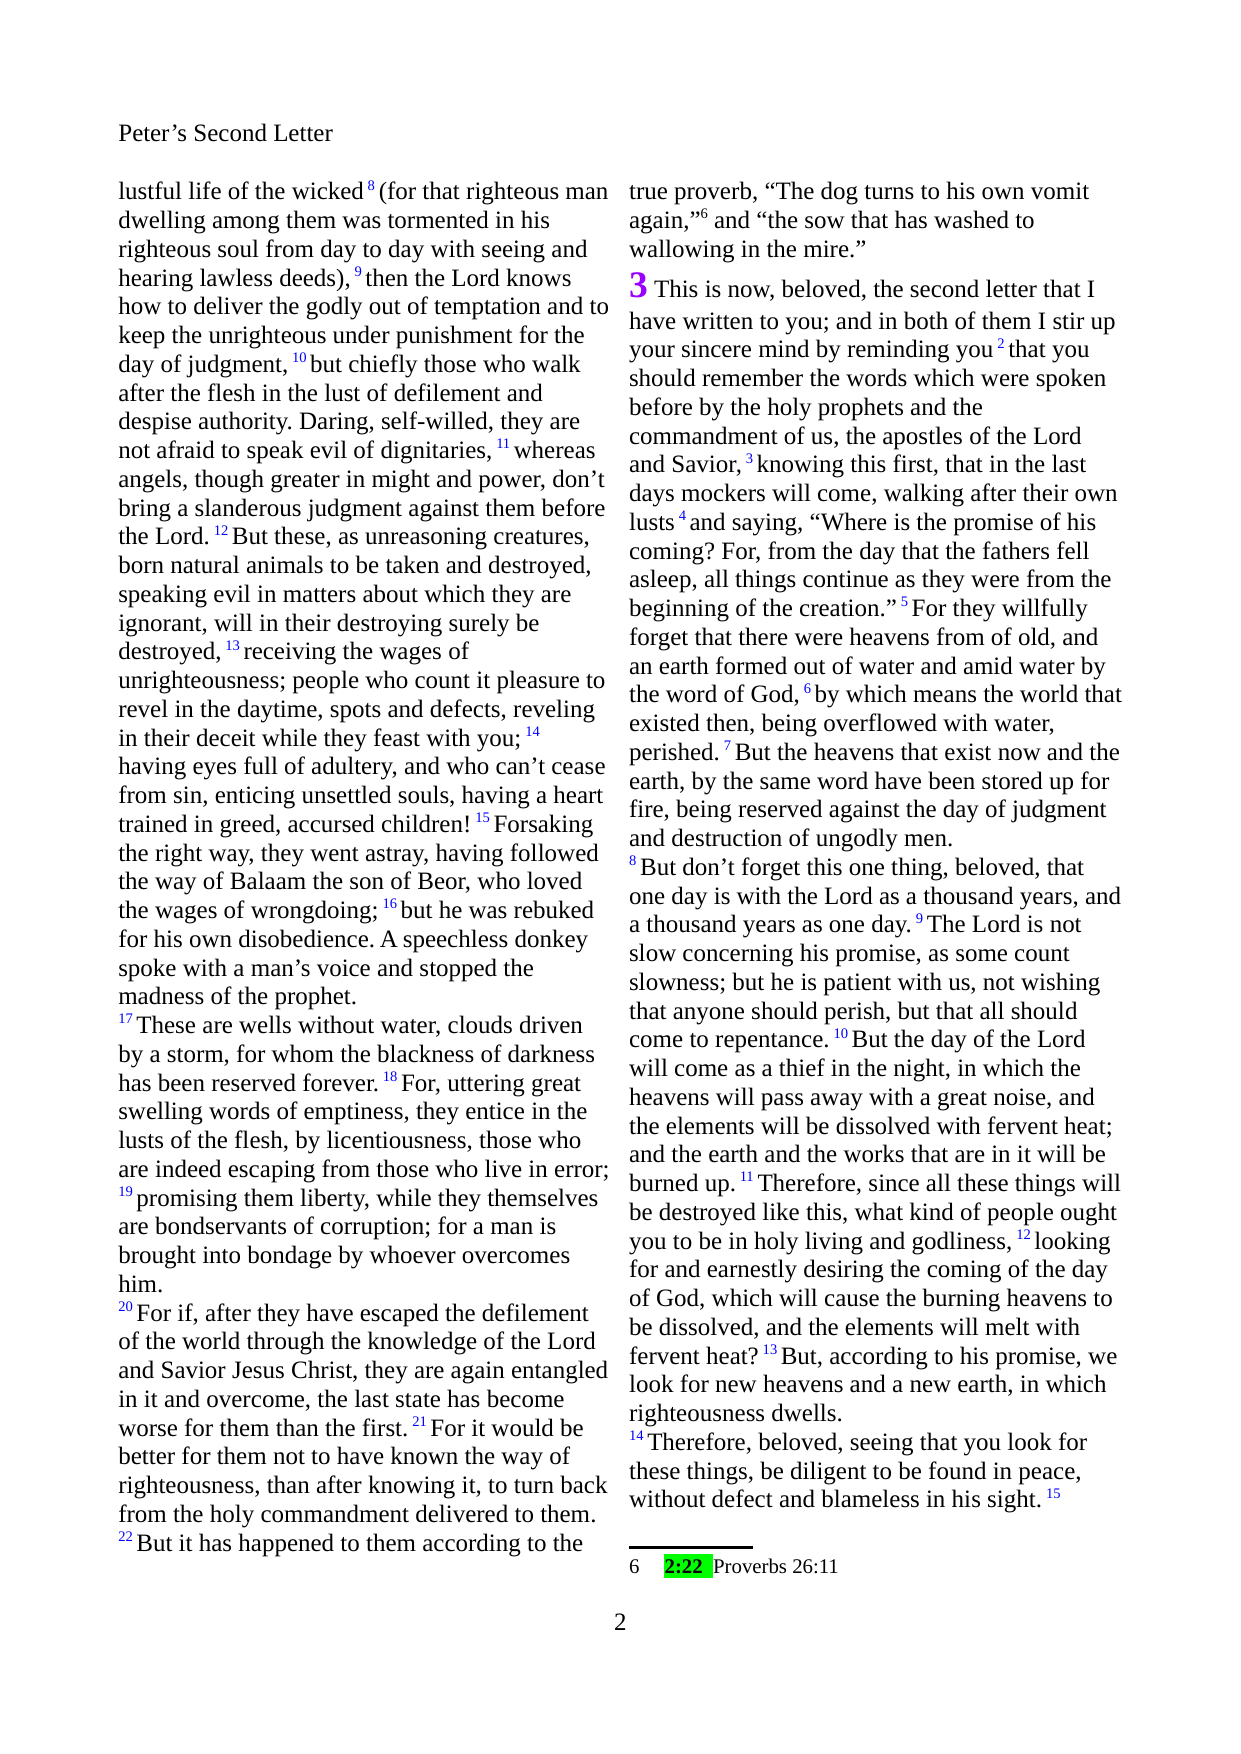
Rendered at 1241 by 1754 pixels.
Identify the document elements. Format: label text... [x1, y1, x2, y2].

text 17 These are wells without water, clouds driven by a storm, for whom the blackness of darkness has been reserved forever. 18 For, uttering great swelling words of emptiness, they entice in the lusts of the flesh, by licentiousness, those who are indeed escaping from those who live in error; 19 promising them liberty, while they themselves are bondservants of corruption; for a man is brought into bondage by whoever overcomes him. [118, 1010, 611, 1298]
text 3 This is now, beloved, the second letter that I have written to you; and in both of them I stir up your sincere mind by reminding you 2 that you should remember the words which were spoken before by the holy prophets and the commandment of us, the apostles of the Lord and Savior, 3 knowing this first, that in the last days mockers will come, walking after their own lusts 4 and saying, “Where is the promise of his coming? For, from the day that the fathers fell asleep, all things continue as they were from the beginning of the creation.” 5 For they willfully forget that there were heavens from of old, and an earth formed out of water and amid water by the word of God, 6 by which means the world that existed then, being overflowed with water, perished. 7 But the heavens that exist now and the earth, by the same word have been stored up for fire, being reserved against the day of judgment and destruction of ungodly men. [629, 263, 1122, 852]
text lustful life of the wicked 8 (for that righteous man dwelling among them was tormented in his righteous soul from day to day with seeing and hearing lawless deeds), 9 then the Lord knows how to deliver the godly out of temptation and to keep the unrighteous under punishment for the day of judgment, 10 but chiefly those who walk after the flesh in the lust of defilement and despise authority. Daring, self-willed, they are not afraid to speak evil of dignitaries, 11 whereas angels, though greater in might and power, don’t bring a slanderous judgment against them before the Lord. 12 But these, as unreasoning creatures, born natural animals to be taken and destroyed, speaking evil in matters about which they are ignorant, will in their destroying surely be destroyed, 13 receiving the wages of unrighteousness; people who count it pleasure to revel in the daytime, spots and defects, reveling in their deceit while they feast with you; 14 having eyes full of adultery, and who can’t cease from sin, enticing unsettled souls, having a heart trained in greed, accursed children! 15 Forsaking the right way, they went astray, having followed the way of Balaam the son of Beor, who loved the wages of wrongdoing; 16 but he was rebuked for his own disobedience. A speechless donkey spoke with a man’s voice and stopped the madness of the prophet. [118, 176, 611, 1010]
text 20 For if, after they have escaped the defilement of the world through the knowledge of the Lord and Savior Jesus Christ, they are again entangled in it and overcome, the last state has become worse for them than the first. 21 For it would be better for them not to have known the way of righteousness, than after knowing it, to turn back from the holy commandment delivered to them. 22 But it has happened to them according to the [118, 1298, 611, 1556]
text 8 But don’t forget this one thing, beloved, that one day is with the Lord as a thousand years, and a thousand years as one day. 9 The Lord is not slow concerning his promise, as some count slowness; but he is patient with us, not wishing that anyone should perish, but that all should come to repentance. 10 But the day of the Lord will come as a thief in the night, in which the heavens will pass away with a great noise, and the elements will be dissolved with fervent heat; and the earth and the works that are in it will be burned up. 11 Therefore, since all these things will be destroyed like this, what kind of people ought you to be in holy living and godliness, 12 looking for and earnestly desiring the coming of the day of God, which will cause the burning heavens to be dissolved, and the elements will melt with fervent heat? 13 But, according to his promise, we look for new heavens and a new earth, in which righteousness dwells. [629, 852, 1122, 1427]
text 2:22 Proverbs 26:11 [629, 1553, 1122, 1578]
text 14 Therefore, beloved, seeing that you look for these things, be diligent to be found in peace, without defect and blameless in his sight. 15 [629, 1427, 1122, 1513]
text true proverb, “The dog turns to his own vomit again,” and “the sow that has washed to wallowing in the mire.” [629, 176, 1122, 263]
